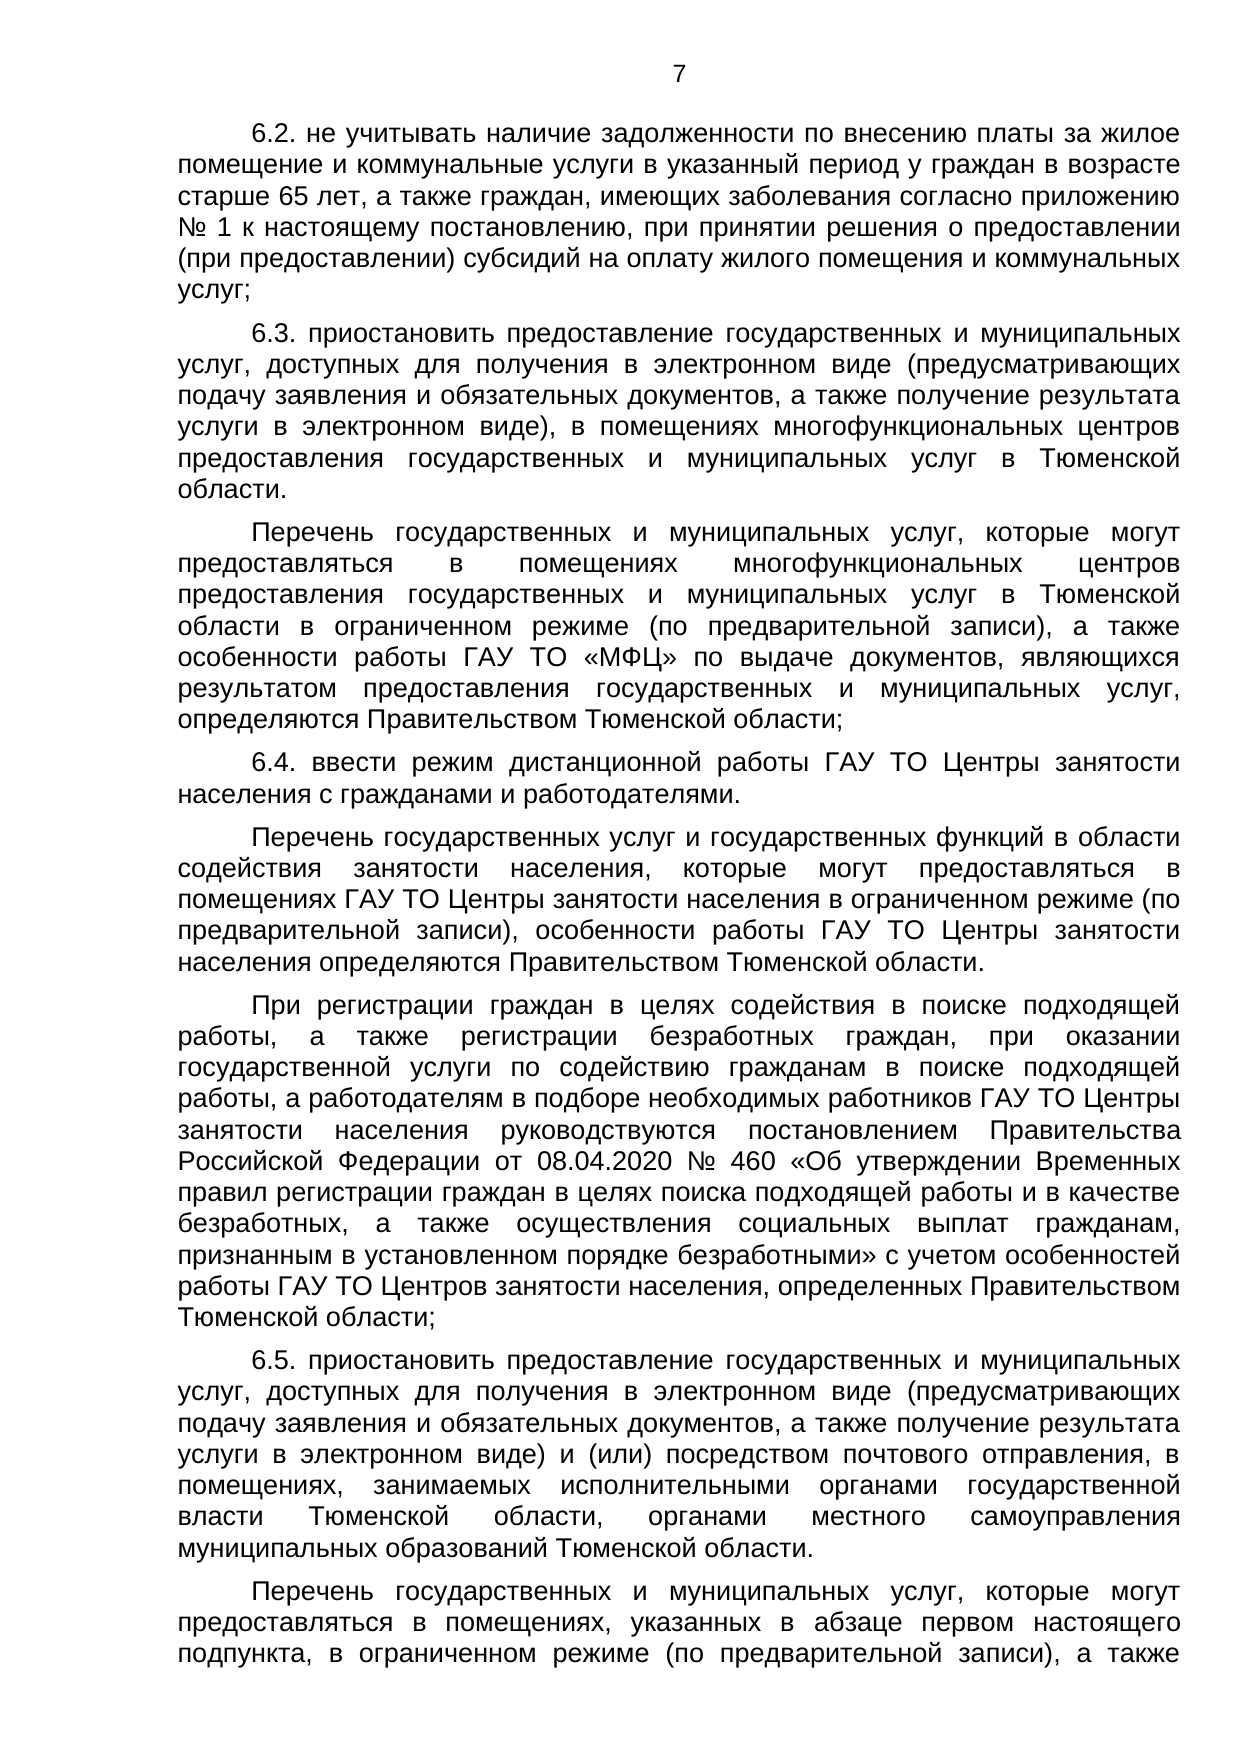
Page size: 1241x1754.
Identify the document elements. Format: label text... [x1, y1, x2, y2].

text 6.2. не учитывать наличие задолженности по внесению платы за жилое помещение и коммунальные услуги в указанный период у граждан в возрасте старше 65 лет, а также граждан, имеющих заболевания согласно приложению № 1 к настоящему постановлению, при принятии решения о предоставлении (при предоставлении) субсидий на оплату жилого помещения и коммунальных услуг; [177, 117, 1181, 305]
text Перечень государственных и муниципальных услуг, которые могут предоставляться в помещениях многофункциональных центров предоставления государственных и муниципальных услуг в Тюменской области в ограниченном режиме (по предварительной записи), а также особенности работы ГАУ ТО «МФЦ» по выдаче документов, являющихся результатом предоставления государственных и муниципальных услуг, определяются Правительством Тюменской области; [177, 516, 1181, 734]
text Перечень государственных услуг и государственных функций в области содействия занятости населения, которые могут предоставляться в помещениях ГАУ ТО Центры занятости населения в ограниченном режиме (по предварительной записи), особенности работы ГАУ ТО Центры занятости населения определяются Правительством Тюменской области. [177, 821, 1181, 977]
text При регистрации граждан в целях содействия в поиске подходящей работы, а также регистрации безработных граждан, при оказании государственной услуги по содействию гражданам в поиске подходящей работы, а работодателям в подборе необходимых работников ГАУ ТО Центры занятости населения руководствуются постановлением Правительства Российской Федерации от 08.04.2020 № 460 «Об утверждении Временных правил регистрации граждан в целях поиска подходящей работы и в качестве безработных, а также осуществления социальных выплат гражданам, признанным в установленном порядке безработными» с учетом особенностей работы ГАУ ТО Центров занятости населения, определенных Правительством Тюменской области; [177, 989, 1181, 1332]
text 6.4. ввести режим дистанционной работы ГАУ ТО Центры занятости населения с гражданами и работодателями. [177, 746, 1181, 809]
text 6.5. приостановить предоставление государственных и муниципальных услуг, доступных для получения в электронном виде (предусматривающих подачу заявления и обязательных документов, а также получение результата услуги в электронном виде) и (или) посредством почтового отправления, в помещениях, занимаемых исполнительными органами государственной власти Тюменской области, органами местного самоуправления муниципальных образований Тюменской области. [177, 1344, 1181, 1563]
text 6.3. приостановить предоставление государственных и муниципальных услуг, доступных для получения в электронном виде (предусматривающих подачу заявления и обязательных документов, а также получение результата услуги в электронном виде), в помещениях многофункциональных центров предоставления государственных и муниципальных услуг в Тюменской области. [177, 317, 1181, 504]
text Перечень государственных и муниципальных услуг, которые могут предоставляться в помещениях, указанных в абзаце первом настоящего подпункта, в ограниченном режиме (по предварительной записи), а также [177, 1575, 1181, 1668]
